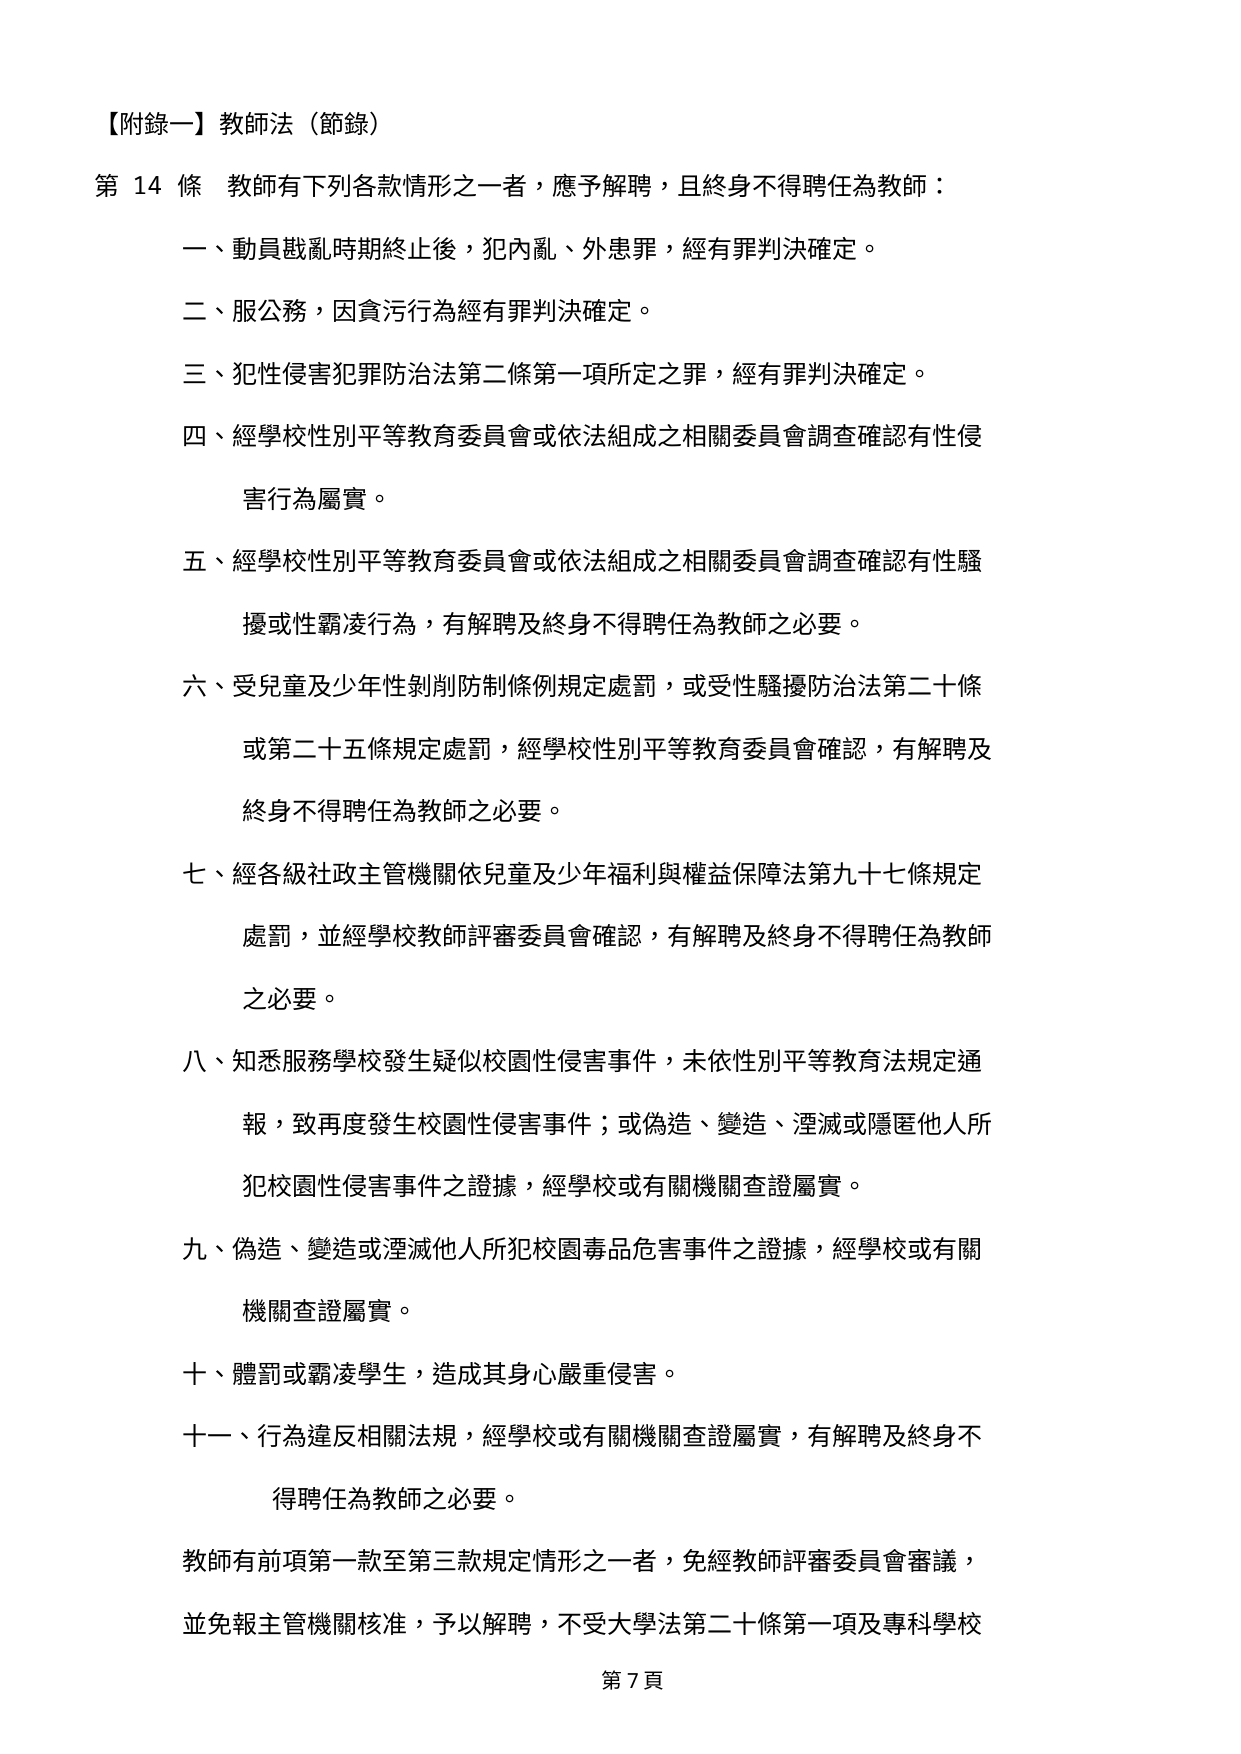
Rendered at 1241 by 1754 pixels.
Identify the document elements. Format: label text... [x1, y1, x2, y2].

text 六、受兒童及少年性剝削防制條例規定處罰，或受性騷擾防治法第二十條 [182, 643, 1146, 706]
text 八、知悉服務學校發生疑似校園性侵害事件，未依性別平等教育法規定通 [182, 1018, 1146, 1081]
text 擾或性霸凌行為，有解聘及終身不得聘任為教師之必要。 [182, 581, 1146, 643]
text 教師有前項第一款至第三款規定情形之一者，免經教師評審委員會審議， [182, 1518, 1146, 1581]
text 五、經學校性別平等教育委員會或依法組成之相關委員會調查確認有性騷 [182, 518, 1146, 581]
text 一、動員戡亂時期終止後，犯內亂、外患罪，經有罪判決確定。 [182, 206, 1146, 268]
text 三、犯性侵害犯罪防治法第二條第一項所定之罪，經有罪判決確定。 [182, 331, 1146, 393]
text 四、經學校性別平等教育委員會或依法組成之相關委員會調查確認有性侵 [182, 393, 1146, 456]
text 報，致再度發生校園性侵害事件；或偽造、變造、湮滅或隱匿他人所 [182, 1081, 1146, 1143]
text 之必要。 [182, 956, 1146, 1018]
text 犯校園性侵害事件之證據，經學校或有關機關查證屬實。 [182, 1143, 1146, 1206]
text 十一、行為違反相關法規，經學校或有關機關查證屬實，有解聘及終身不 [182, 1393, 1146, 1456]
text 十、體罰或霸凌學生，造成其身心嚴重侵害。 [182, 1331, 1146, 1393]
text 【附錄一】教師法（節錄） [94, 81, 1146, 143]
text 七、經各級社政主管機關依兒童及少年福利與權益保障法第九十七條規定 [182, 831, 1146, 893]
text 九、偽造、變造或湮滅他人所犯校園毒品危害事件之證據，經學校或有關 [182, 1206, 1146, 1268]
text 終身不得聘任為教師之必要。 [182, 768, 1146, 831]
text 二、服公務，因貪污行為經有罪判決確定。 [182, 268, 1146, 331]
text 害行為屬實。 [182, 456, 1146, 518]
text 處罰，並經學校教師評審委員會確認，有解聘及終身不得聘任為教師 [182, 893, 1146, 956]
text 機關查證屬實。 [182, 1268, 1146, 1331]
text 或第二十五條規定處罰，經學校性別平等教育委員會確認，有解聘及 [182, 706, 1146, 768]
text 第 14 條 教師有下列各款情形之一者，應予解聘，且終身不得聘任為教師： [94, 143, 1146, 206]
text 得聘任為教師之必要。 [182, 1456, 1146, 1518]
text 並免報主管機關核准，予以解聘，不受大學法第二十條第一項及專科學校 [182, 1581, 1146, 1643]
